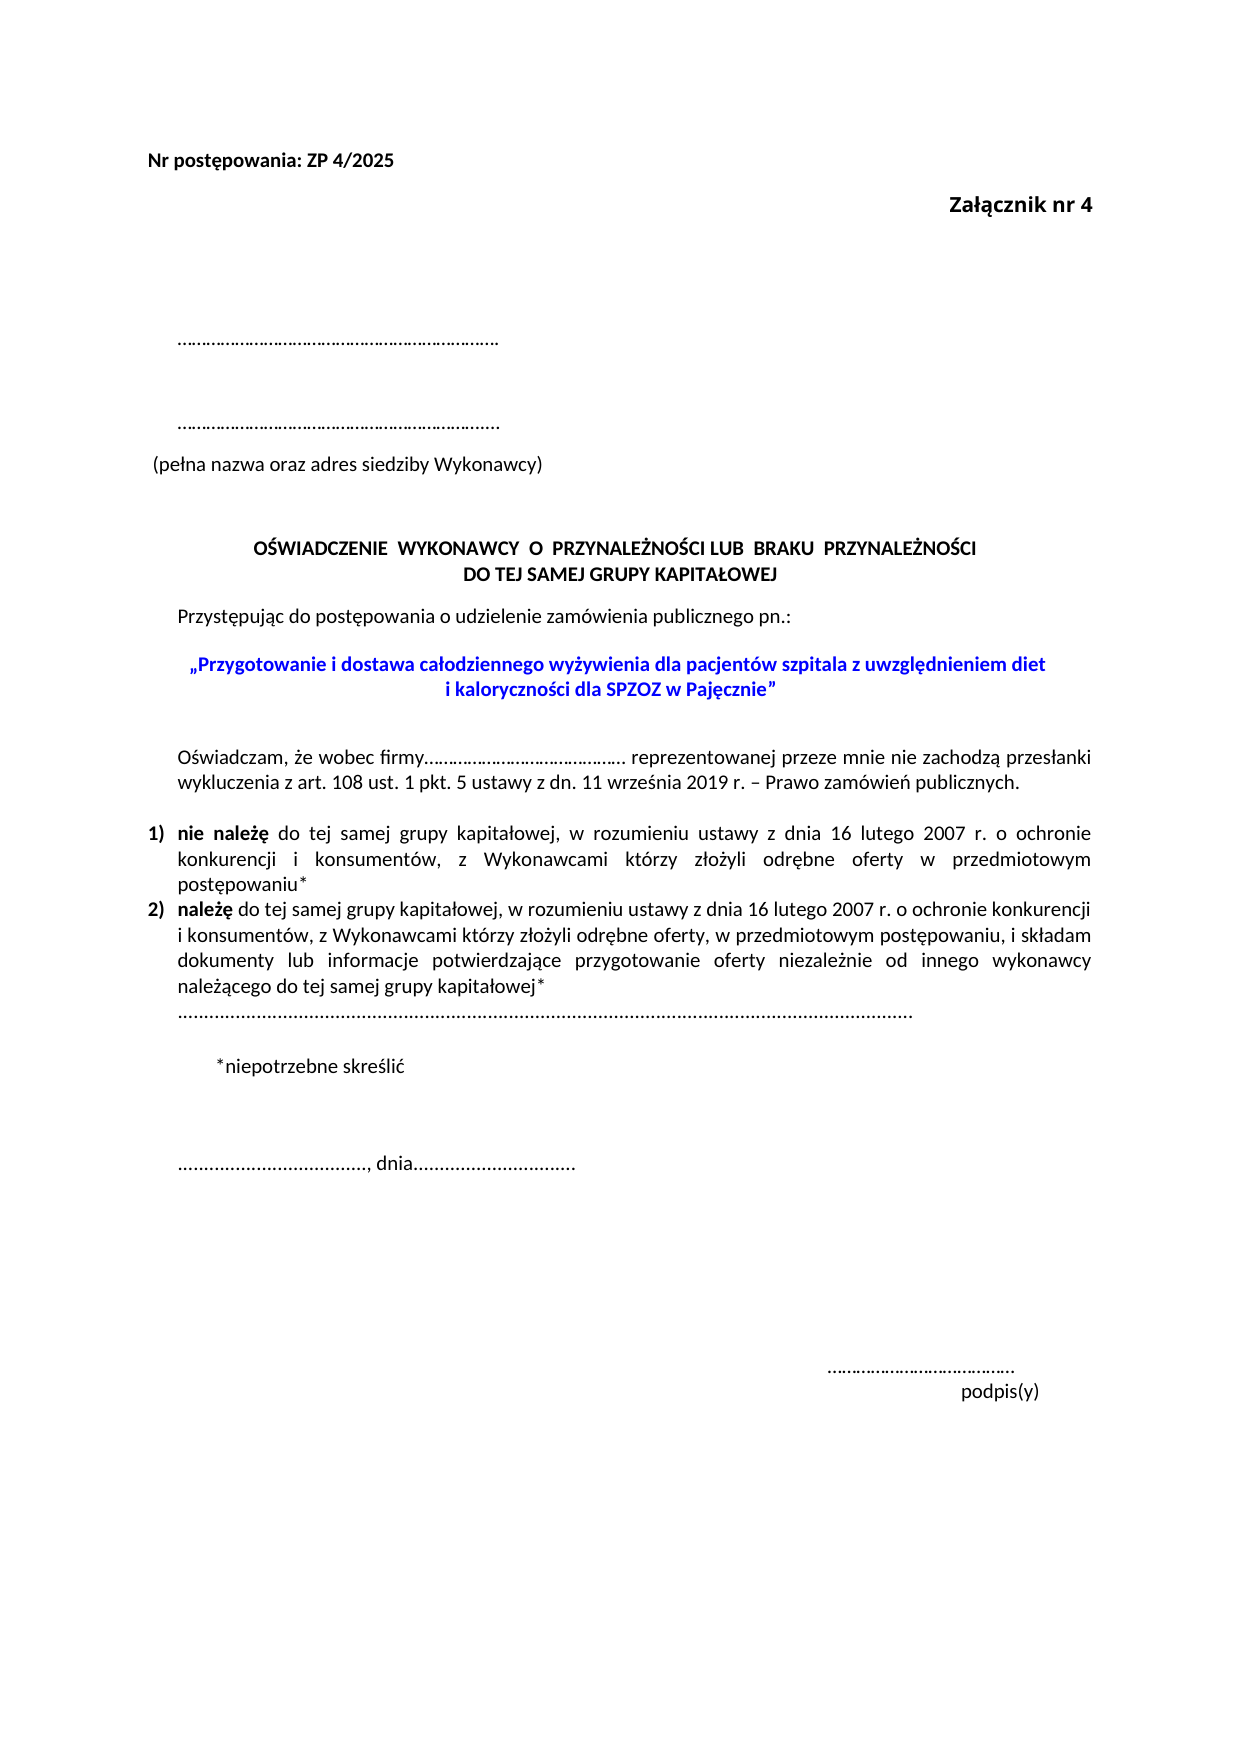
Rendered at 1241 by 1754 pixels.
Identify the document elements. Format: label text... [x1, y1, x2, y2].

text 2) należę do tej samej grupy kapitałowej, w rozumieniu ustawy z dnia 16 lutego 2007 r. o ochronie konkurencji i konsumentów, z Wykonawcami którzy złożyli odrębne oferty, w przedmiotowym postępowaniu, i składam dokumenty lub informacje potwierdzające przygotowanie oferty niezależnie od innego wykonawcy należącego do tej samej grupy kapitałowej* [148, 897, 1093, 998]
text podpis(y) [177, 1379, 1093, 1404]
list *niepotrzebne skreślić [215, 1053, 1093, 1078]
text ……………………………………………………….... [177, 409, 1093, 434]
text Nr postępowania: ZP 4/2025 [148, 148, 1093, 173]
text „Przygotowanie i dostawa całodziennego wyżywienia dla pacjentów szpitala z uwzględnieniem diet i kaloryczności dla SPZOZ w Pajęcznie” [148, 651, 1093, 702]
text …………………………………………………………. [177, 325, 1093, 350]
text ...................................., dnia............................... [177, 1150, 1093, 1175]
text ............................................................................................................................................ [177, 998, 1093, 1024]
text 1) nie należę do tej samej grupy kapitałowej, w rozumieniu ustawy z dnia 16 lutego 2007 r. o ochronie konkurencji i konsumentów, z Wykonawcami którzy złożyli odrębne oferty w przedmiotowym postępowaniu* [148, 820, 1093, 897]
text Oświadczam, że wobec firmy…………………………………… reprezentowanej przeze mnie nie zachodzą przesłanki wykluczenia z art. 108 ust. 1 pkt. 5 ustawy z dn. 11 września 2019 r. – Prawo zamówień publicznych. [177, 744, 1093, 795]
text Przystępując do postępowania o udzielenie zamówienia publicznego pn.: [177, 603, 1093, 628]
text ………………………………… [177, 1328, 1093, 1379]
text Załącznik nr 4 [148, 190, 1093, 218]
text (pełna nazwa oraz adres siedziby Wykonawcy) [148, 451, 1093, 477]
text OŚWIADCZENIE WYKONAWCY O PRZYNALEŻNOŚCI LUB BRAKU PRZYNALEŻNOŚCI DO TEJ SAMEJ GRUPY KAPITAŁOWEJ [148, 535, 1093, 586]
